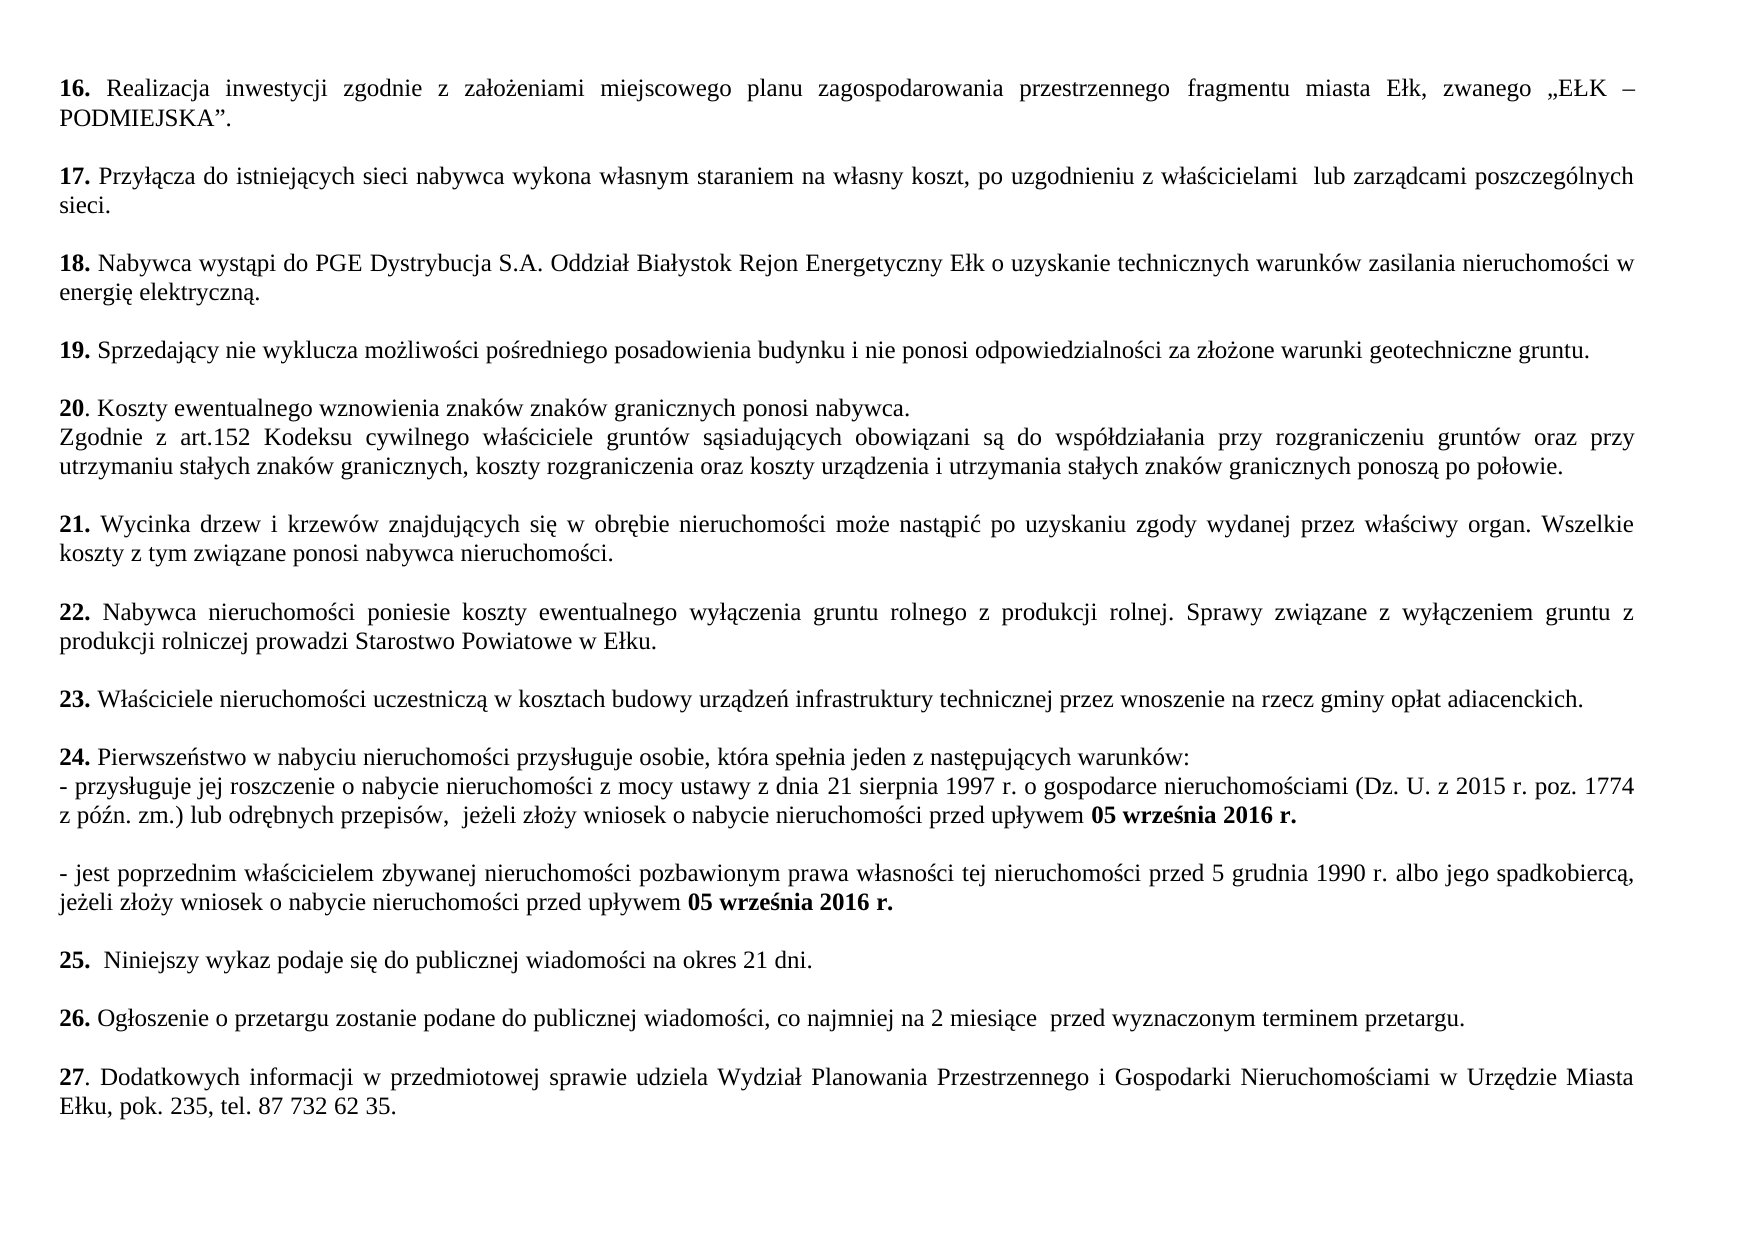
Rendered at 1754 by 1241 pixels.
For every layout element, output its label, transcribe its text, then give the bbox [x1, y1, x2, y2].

text 20. Koszty ewentualnego wznowienia znaków znaków granicznych ponosi nabywca. [59, 393, 1636, 422]
text 24. Pierwszeństwo w nabyciu nieruchomości przysługuje osobie, która spełnia jeden z następujących warunków: [59, 742, 1636, 771]
text 17. Przyłącza do istniejących sieci nabywca wykona własnym staraniem na własny koszt, po uzgodnieniu z właścicielami lub zarządcami poszczególnych sieci. [59, 161, 1636, 219]
text 18. Nabywca wystąpi do PGE Dystrybucja S.A. Oddział Białystok Rejon Energetyczny Ełk o uzyskanie technicznych warunków zasilania nieruchomości w energię elektryczną. [59, 248, 1636, 306]
text - jest poprzednim właścicielem zbywanej nieruchomości pozbawionym prawa własności tej nieruchomości przed 5 grudnia 1990 r. albo jego spadkobiercą, jeżeli złoży wniosek o nabycie nieruchomości przed upływem 05 września 2016 r. [59, 858, 1636, 916]
text 16. Realizacja inwestycji zgodnie z założeniami miejscowego planu zagospodarowania przestrzennego fragmentu miasta Ełk, zwanego „EŁK – PODMIEJSKA”. [59, 73, 1636, 131]
text 27. Dodatkowych informacji w przedmiotowej sprawie udziela Wydział Planowania Przestrzennego i Gospodarki Nieruchomościami w Urzędzie Miasta Ełku, pok. 235, tel. 87 732 62 35. [59, 1061, 1636, 1119]
text 26. Ogłoszenie o przetargu zostanie podane do publicznej wiadomości, co najmniej na 2 miesiące przed wyznaczonym terminem przetargu. [59, 1003, 1636, 1032]
text 22. Nabywca nieruchomości poniesie koszty ewentualnego wyłączenia gruntu rolnego z produkcji rolnej. Sprawy związane z wyłączeniem gruntu z produkcji rolniczej prowadzi Starostwo Powiatowe w Ełku. [59, 596, 1636, 654]
text 25. Niniejszy wykaz podaje się do publicznej wiadomości na okres 21 dni. [59, 945, 1636, 974]
text Zgodnie z art.152 Kodeksu cywilnego właściciele gruntów sąsiadujących obowiązani są do współdziałania przy rozgraniczeniu gruntów oraz przy utrzymaniu stałych znaków granicznych, koszty rozgraniczenia oraz koszty urządzenia i utrzymania stałych znaków granicznych ponoszą po połowie. [59, 422, 1636, 480]
text 21. Wycinka drzew i krzewów znajdujących się w obrębie nieruchomości może nastąpić po uzyskaniu zgody wydanej przez właściwy organ. Wszelkie koszty z tym związane ponosi nabywca nieruchomości. [59, 509, 1636, 567]
text 23. Właściciele nieruchomości uczestniczą w kosztach budowy urządzeń infrastruktury technicznej przez wnoszenie na rzecz gminy opłat adiacenckich. [59, 684, 1636, 713]
text - przysługuje jej roszczenie o nabycie nieruchomości z mocy ustawy z dnia 21 sierpnia 1997 r. o gospodarce nieruchomościami (Dz. U. z 2015 r. poz. 1774 z późn. zm.) lub odrębnych przepisów, jeżeli złoży wniosek o nabycie nieruchomości przed upływem 05 września 2016 r. [59, 771, 1636, 829]
text 19. Sprzedający nie wyklucza możliwości pośredniego posadowienia budynku i nie ponosi odpowiedzialności za złożone warunki geotechniczne gruntu. [59, 335, 1636, 364]
